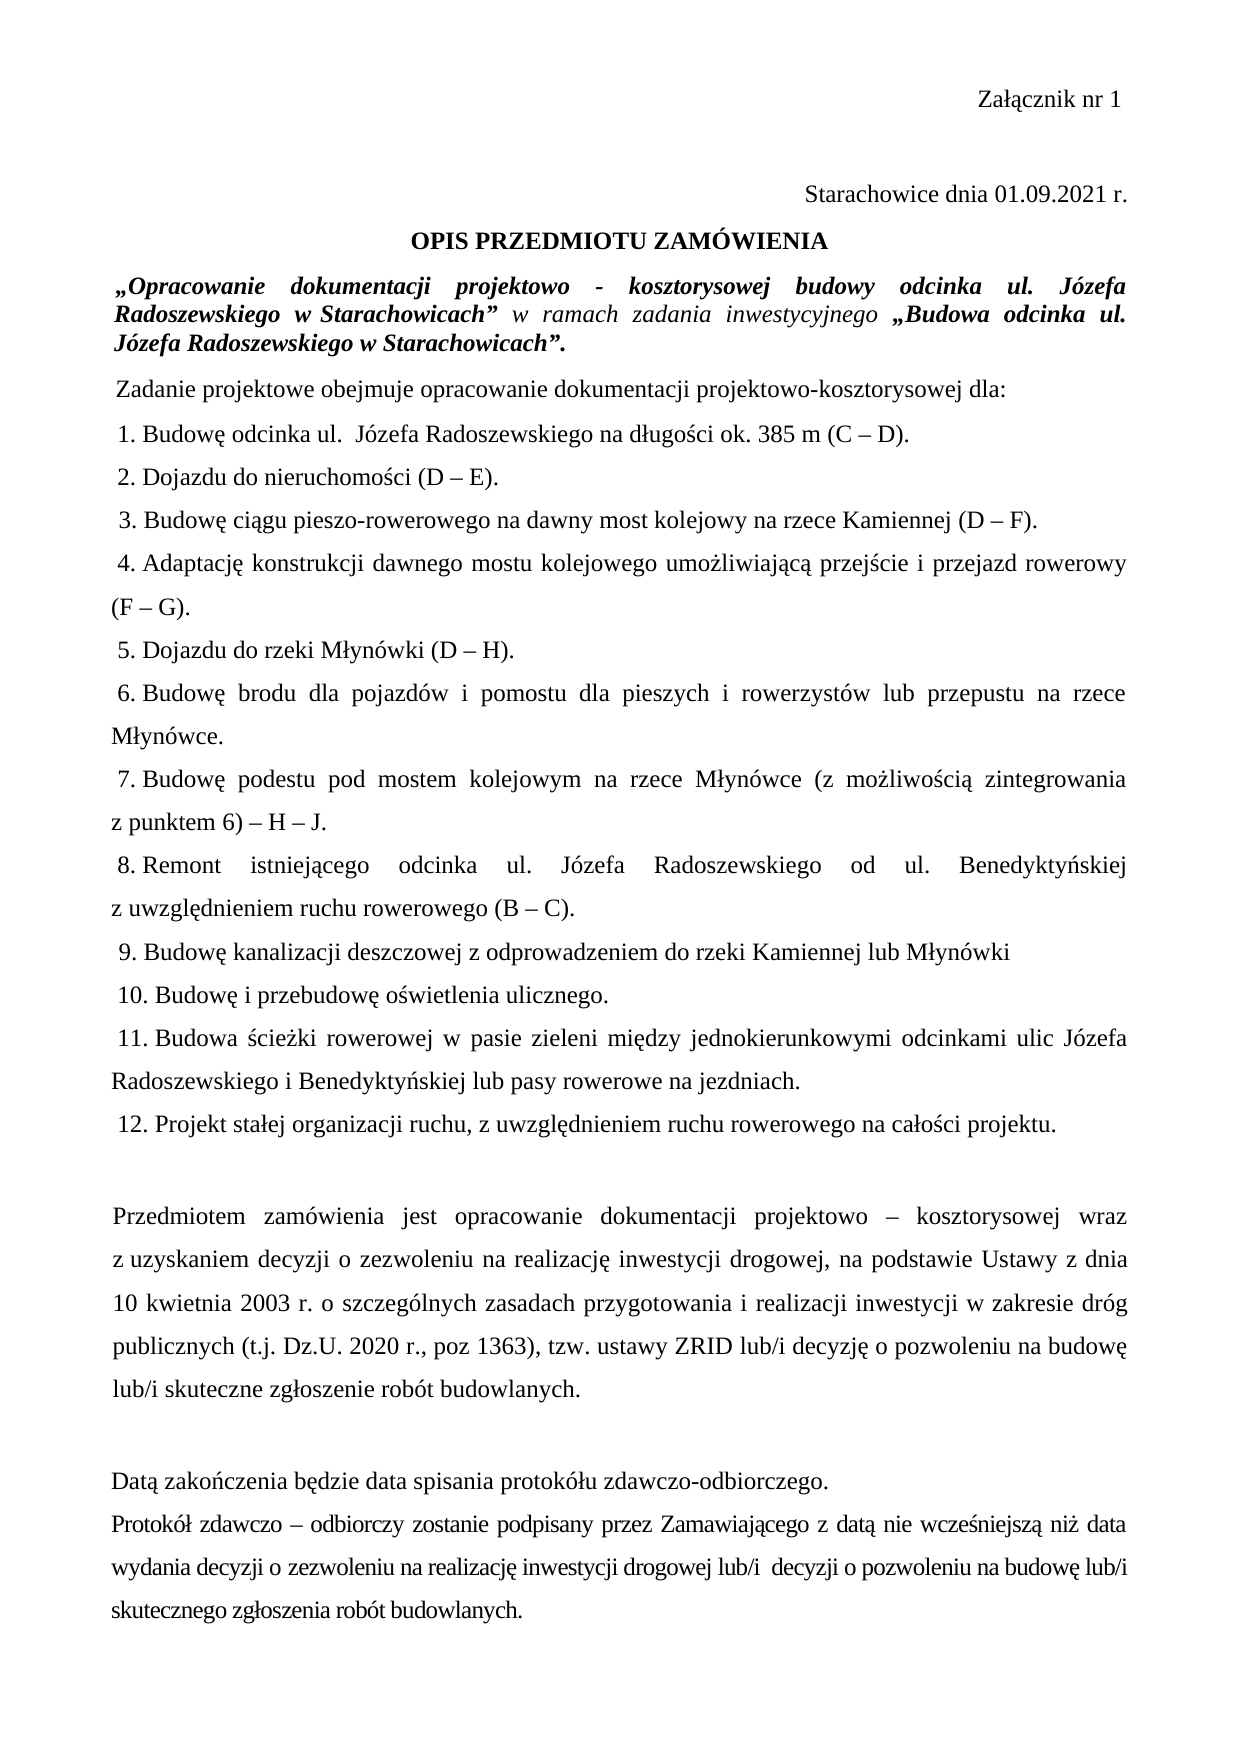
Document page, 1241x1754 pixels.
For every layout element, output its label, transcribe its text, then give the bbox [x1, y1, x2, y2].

list Dojazdu do rzeki Młynówki (D – H). [111, 635, 1128, 663]
text „Opracowanie dokumentacji projektowo - kosztorysowej budowy odcinka ul. Józefa Radoszewskiego w Starachowicach” w ramach zadania inwestycyjnego „Budowa odcinka ul. Józefa Radoszewskiego w Starachowicach”. [114, 271, 1129, 357]
text Załącznik nr 1 [111, 53, 1128, 113]
list Budowę odcinka ul. Józefa Radoszewskiego na długości ok. 385 m (C – D). [111, 419, 1128, 448]
list Budowę podestu pod mostem kolejowym na rzece Młynówce (z możliwością zintegrowania z punktem 6) – H – J. [111, 764, 1128, 836]
list Datą zakończenia będzie data spisania protokółu zdawczo-odbiorczego. [111, 1466, 1128, 1495]
list Budowę ciągu pieszo-rowerowego na dawny most kolejowy na rzece Kamiennej (D – F). [112, 505, 1128, 534]
text OPIS PRZEDMIOTU ZAMÓWIENIA [111, 226, 1128, 255]
list Budowę kanalizacji deszczowej z odprowadzeniem do rzeki Kamiennej lub Młynówki [112, 937, 1128, 965]
list Remont istniejącego odcinka ul. Józefa Radoszewskiego od ul. Benedyktyńskiej z uwzględnieniem ruchu rowerowego (B – C). [111, 850, 1128, 922]
list Adaptację konstrukcji dawnego mostu kolejowego umożliwiającą przejście i przejazd rowerowy (F – G). [111, 548, 1128, 620]
list Przedmiotem zamówienia jest opracowanie dokumentacji projektowo – kosztorysowej wraz z uzyskaniem decyzji o zezwoleniu na realizację inwestycji drogowej, na podstawie Ustawy z dnia 10 kwietnia 2003 r. o szczególnych zasadach przygotowania i realizacji inwestycji w zakresie dróg publicznych (t.j. Dz.U. 2020 r., poz 1363), tzw. ustawy ZRID lub/i decyzję o pozwoleniu na budowę lub/i skuteczne zgłoszenie robót budowlanych. [112, 1201, 1128, 1403]
list Dojazdu do nieruchomości (D – E). [111, 462, 1128, 491]
list Budowę brodu dla pojazdów i pomostu dla pieszych i rowerzystów lub przepustu na rzece Młynówce. [111, 678, 1128, 750]
list Budowa ścieżki rowerowej w pasie zieleni między jednokierunkowymi odcinkami ulic Józefa Radoszewskiego i Benedyktyńskiej lub pasy rowerowe na jezdniach. [111, 1023, 1128, 1095]
text Starachowice dnia 01.09.2021 r. [111, 179, 1128, 207]
list Budowę i przebudowę oświetlenia ulicznego. [111, 980, 1128, 1008]
text Zadanie projektowe obejmuje opracowanie dokumentacji projektowo-kosztorysowej dla: [114, 374, 1129, 402]
list Protokół zdawczo – odbiorczy zostanie podpisany przez Zamawiającego z datą nie wcześniejszą niż data wydania decyzji o zezwoleniu na realizację inwestycji drogowej lub/i decyzji o pozwoleniu na budowę lub/i skutecznego zgłoszenia robót budowlanych. [111, 1509, 1128, 1624]
list Projekt stałej organizacji ruchu, z uwzględnieniem ruchu rowerowego na całości projektu. [111, 1109, 1128, 1138]
